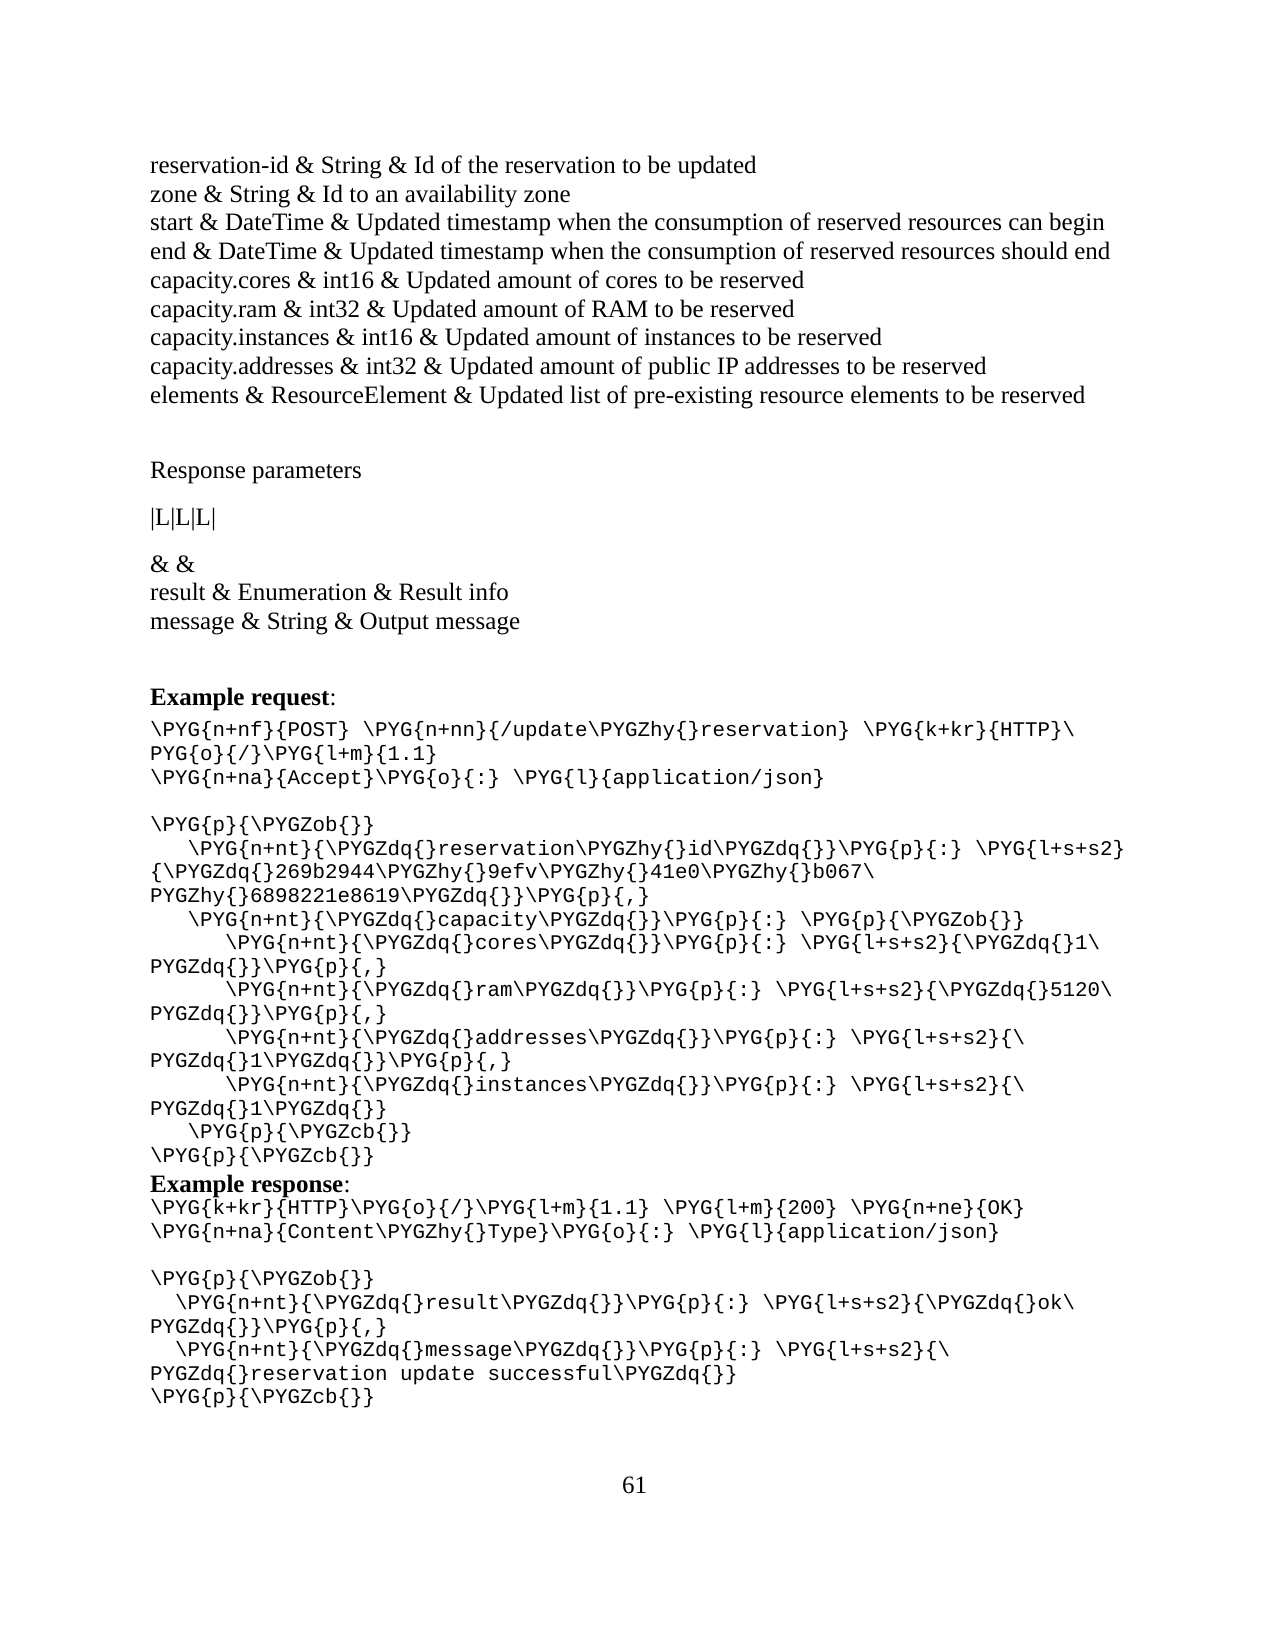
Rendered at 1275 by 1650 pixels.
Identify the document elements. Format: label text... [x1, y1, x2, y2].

text \PYG{n+nt}{\PYGZdq{}result\PYGZdq{}}\PYG{p}{:} \PYG{l+s+s2}{\PYGZdq{}ok\PYGZdq{}}\PYG{p}{,} [150, 1292, 1125, 1339]
text |L|L|L| [150, 502, 1125, 531]
text \PYG{n+nt}{\PYGZdq{}cores\PYGZdq{}}\PYG{p}{:} \PYG{l+s+s2}{\PYGZdq{}1\PYGZdq{}}\PYG{p}{,} [150, 932, 1125, 979]
text \PYG{p}{\PYGZcb{}} [150, 1121, 1125, 1145]
text \PYG{p}{\PYGZob{}} [150, 814, 1125, 838]
text Example request: [150, 682, 1125, 710]
text \PYG{p}{\PYGZcb{}} [150, 1387, 1125, 1410]
text \PYG{n+nt}{\PYGZdq{}instances\PYGZdq{}}\PYG{p}{:} \PYG{l+s+s2}{\PYGZdq{}1\PYGZdq{}} [150, 1074, 1125, 1121]
text \PYG{n+nf}{POST} \PYG{n+nn}{/update\PYGZhy{}reservation} \PYG{k+kr}{HTTP}\PYG{o}{/}\PYG{l+m}{1.1} [150, 719, 1125, 767]
text Example response: [150, 1169, 1125, 1197]
text \PYG{n+nt}{\PYGZdq{}capacity\PYGZdq{}}\PYG{p}{:} \PYG{p}{\PYGZob{}} [150, 908, 1125, 932]
text Response parameters [150, 455, 1125, 484]
text \PYG{n+nt}{\PYGZdq{}message\PYGZdq{}}\PYG{p}{:} \PYG{l+s+s2}{\PYGZdq{}reservation update successful\PYGZdq{}} [150, 1339, 1125, 1387]
text reservation-id & String & Id of the reservation to be updated zone & String & Id to an availability zone start & DateTime & Updated timestamp when the consumption of reserved resources can begin end & DateTime & Updated timestamp when the consumption of reserved resources should end capacity.cores & int16 & Updated amount of cores to be reserved capacity.ram & int32 & Updated amount of RAM to be reserved capacity.instances & int16 & Updated amount of instances to be reserved capacity.addresses & int32 & Updated amount of public IP addresses to be reserved elements & ResourceElement & Updated list of pre-existing resource elements to be reserved [150, 150, 1125, 437]
text \PYG{n+na}{Content\PYGZhy{}Type}\PYG{o}{:} \PYG{l}{application/json} [150, 1221, 1125, 1245]
text \PYG{n+nt}{\PYGZdq{}addresses\PYGZdq{}}\PYG{p}{:} \PYG{l+s+s2}{\PYGZdq{}1\PYGZdq{}}\PYG{p}{,} [150, 1027, 1125, 1074]
text & & result & Enumeration & Result info message & String & Output message [150, 549, 1125, 664]
text \PYG{n+nt}{\PYGZdq{}ram\PYGZdq{}}\PYG{p}{:} \PYG{l+s+s2}{\PYGZdq{}5120\PYGZdq{}}\PYG{p}{,} [150, 979, 1125, 1027]
text \PYG{k+kr}{HTTP}\PYG{o}{/}\PYG{l+m}{1.1} \PYG{l+m}{200} \PYG{n+ne}{OK} [150, 1197, 1125, 1221]
text \PYG{p}{\PYGZob{}} [150, 1268, 1125, 1292]
text \PYG{n+nt}{\PYGZdq{}reservation\PYGZhy{}id\PYGZdq{}}\PYG{p}{:} \PYG{l+s+s2}{\PYGZdq{}269b2944\PYGZhy{}9efv\PYGZhy{}41e0\PYGZhy{}b067\PYGZhy{}6898221e8619\PYGZdq{}}\PYG{p}{,} [150, 838, 1125, 908]
text \PYG{n+na}{Accept}\PYG{o}{:} \PYG{l}{application/json} [150, 767, 1125, 790]
text \PYG{p}{\PYGZcb{}} [150, 1145, 1125, 1169]
